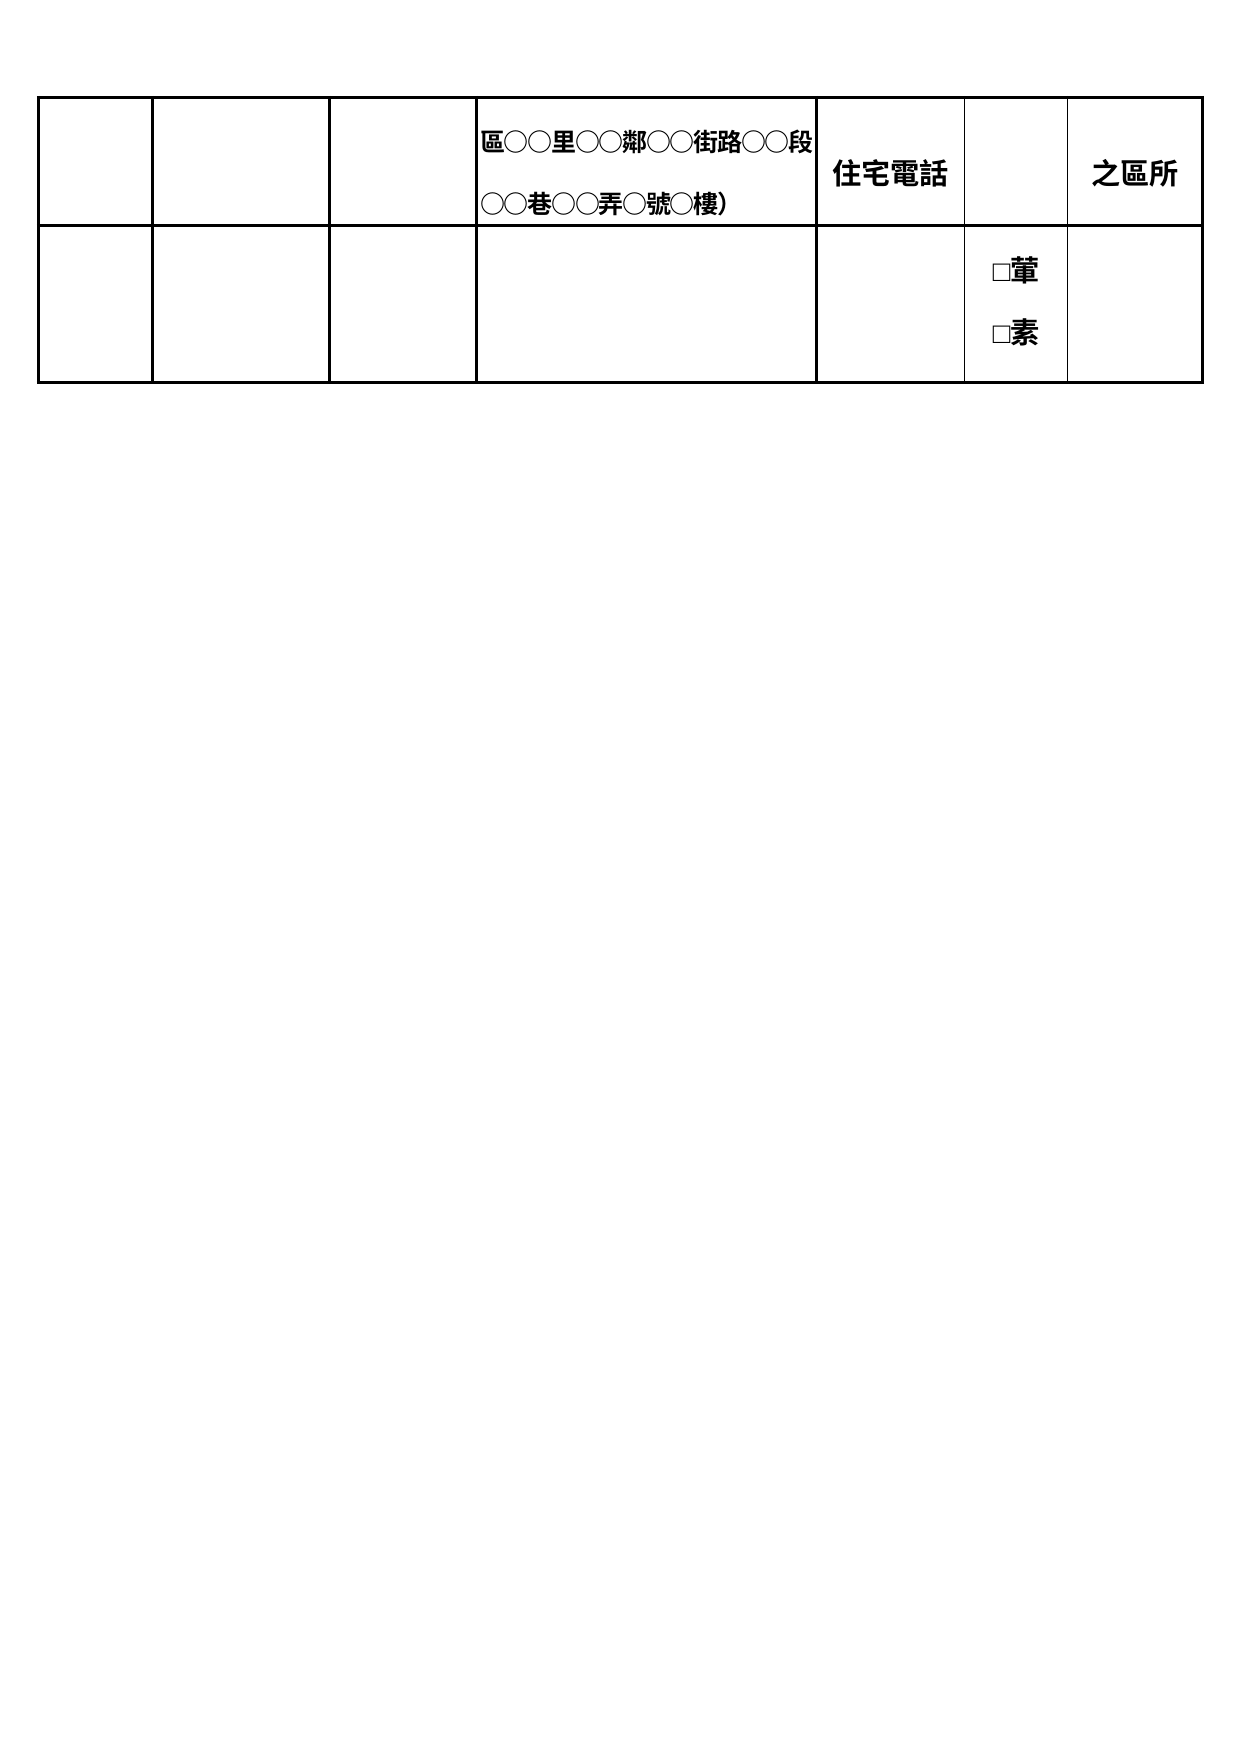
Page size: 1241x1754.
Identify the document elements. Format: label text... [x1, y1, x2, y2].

table_header 住宅電話 [818, 99, 964, 224]
table_cell [1068, 227, 1201, 381]
table_header [331, 99, 475, 224]
table_cell □葷 □素 [965, 227, 1067, 381]
table_cell [154, 227, 328, 381]
table_header [965, 99, 1067, 224]
table_header 區○○里○○鄰○○街路○○段○○巷○○弄○號○樓） [478, 99, 815, 224]
table_cell [331, 227, 475, 381]
table_cell [478, 227, 815, 381]
table_header [40, 99, 151, 224]
table_cell [40, 227, 151, 381]
table_header [154, 99, 328, 224]
table_cell [818, 227, 964, 381]
table_header 之區所 [1068, 99, 1201, 224]
